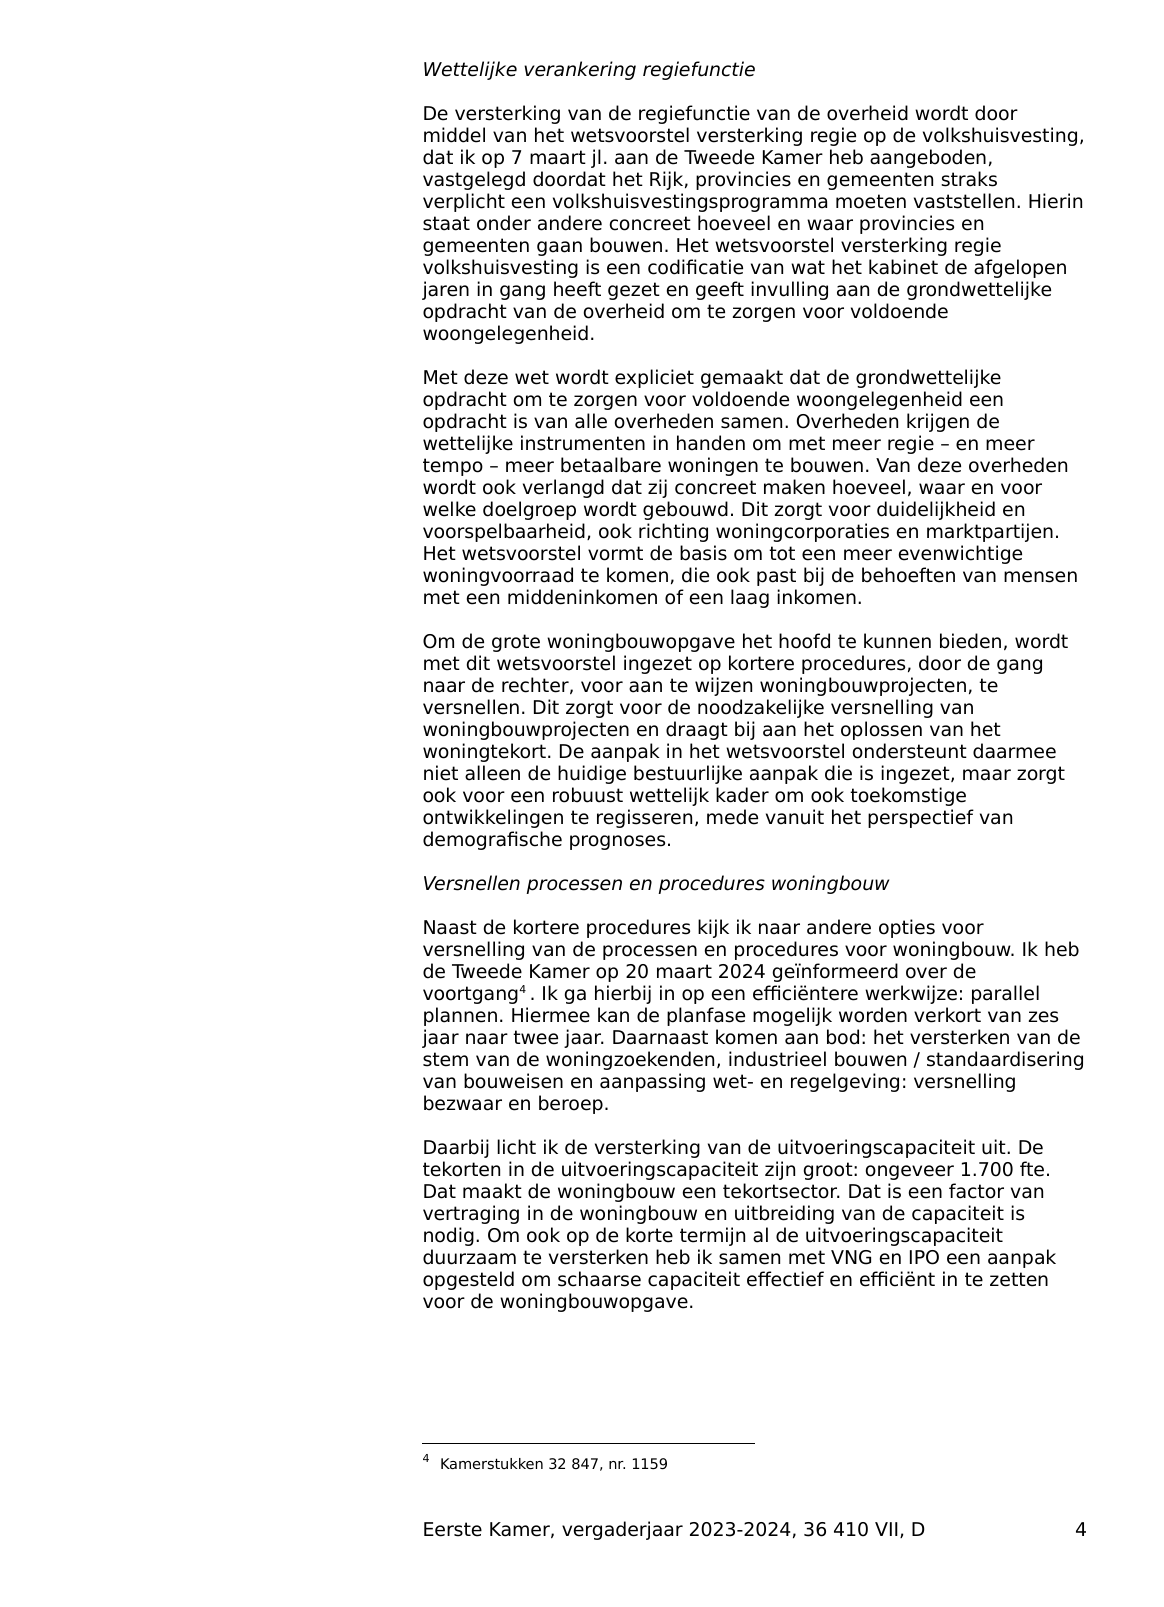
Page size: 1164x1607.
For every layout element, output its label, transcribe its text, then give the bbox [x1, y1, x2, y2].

subtitle Wettelijke verankering regiefunctie [422, 59, 1087, 81]
text De versterking van de regiefunctie van de overheid wordt door middel van het wetsvoorstel versterking regie op de volkshuisvesting, dat ik op 7 maart jl. aan de Tweede Kamer heb aangeboden, vastgelegd doordat het Rijk, provincies en gemeenten straks verplicht een volkshuisvestingsprogramma moeten vaststellen. Hierin staat onder andere concreet hoeveel en waar provincies en gemeenten gaan bouwen. Het wetsvoorstel versterking regie volkshuisvesting is een codificatie van wat het kabinet de afgelopen jaren in gang heeft gezet en geeft invulling aan de grondwettelijke opdracht van de overheid om te zorgen voor voldoende woongelegenheid. [422, 103, 1087, 345]
subtitle Versnellen processen en procedures woningbouw [422, 873, 1087, 895]
text Kamerstukken 32 847, nr. 1159 [422, 1452, 1087, 1474]
text Naast de kortere procedures kijk ik naar andere opties voor versnelling van de processen en procedures voor woningbouw. Ik heb de Tweede Kamer op 20 maart 2024 geïnformeerd over de voortgang. Ik ga hierbij in op een efficiëntere werkwijze: parallel plannen. Hiermee kan de planfase mogelijk worden verkort van zes jaar naar twee jaar. Daarnaast komen aan bod: het versterken van de stem van de woningzoekenden, industrieel bouwen / standaardisering van bouweisen en aanpassing wet- en regelgeving: versnelling bezwaar en beroep. [422, 917, 1087, 1115]
text Daarbij licht ik de versterking van de uitvoeringscapaciteit uit. De tekorten in de uitvoeringscapaciteit zijn groot: ongeveer 1.700 fte. Dat maakt de woningbouw een tekortsector. Dat is een factor van vertraging in de woningbouw en uitbreiding van de capaciteit is nodig. Om ook op de korte termijn al de uitvoeringscapaciteit duurzaam te versterken heb ik samen met VNG en IPO een aanpak opgesteld om schaarse capaciteit effectief en efficiënt in te zetten voor de woningbouwopgave. [422, 1137, 1087, 1313]
text Met deze wet wordt expliciet gemaakt dat de grondwettelijke opdracht om te zorgen voor voldoende woongelegenheid een opdracht is van alle overheden samen. Overheden krijgen de wettelijke instrumenten in handen om met meer regie – en meer tempo – meer betaalbare woningen te bouwen. Van deze overheden wordt ook verlangd dat zij concreet maken hoeveel, waar en voor welke doelgroep wordt gebouwd. Dit zorgt voor duidelijkheid en voorspelbaarheid, ook richting woningcorporaties en marktpartijen. Het wetsvoorstel vormt de basis om tot een meer evenwichtige woningvoorraad te komen, die ook past bij de behoeften van mensen met een middeninkomen of een laag inkomen. [422, 367, 1087, 609]
text Om de grote woningbouwopgave het hoofd te kunnen bieden, wordt met dit wetsvoorstel ingezet op kortere procedures, door de gang naar de rechter, voor aan te wijzen woningbouwprojecten, te versnellen. Dit zorgt voor de noodzakelijke versnelling van woningbouwprojecten en draagt bij aan het oplossen van het woningtekort. De aanpak in het wetsvoorstel ondersteunt daarmee niet alleen de huidige bestuurlijke aanpak die is ingezet, maar zorgt ook voor een robuust wettelijk kader om ook toekomstige ontwikkelingen te regisseren, mede vanuit het perspectief van demografische prognoses. [422, 631, 1087, 851]
